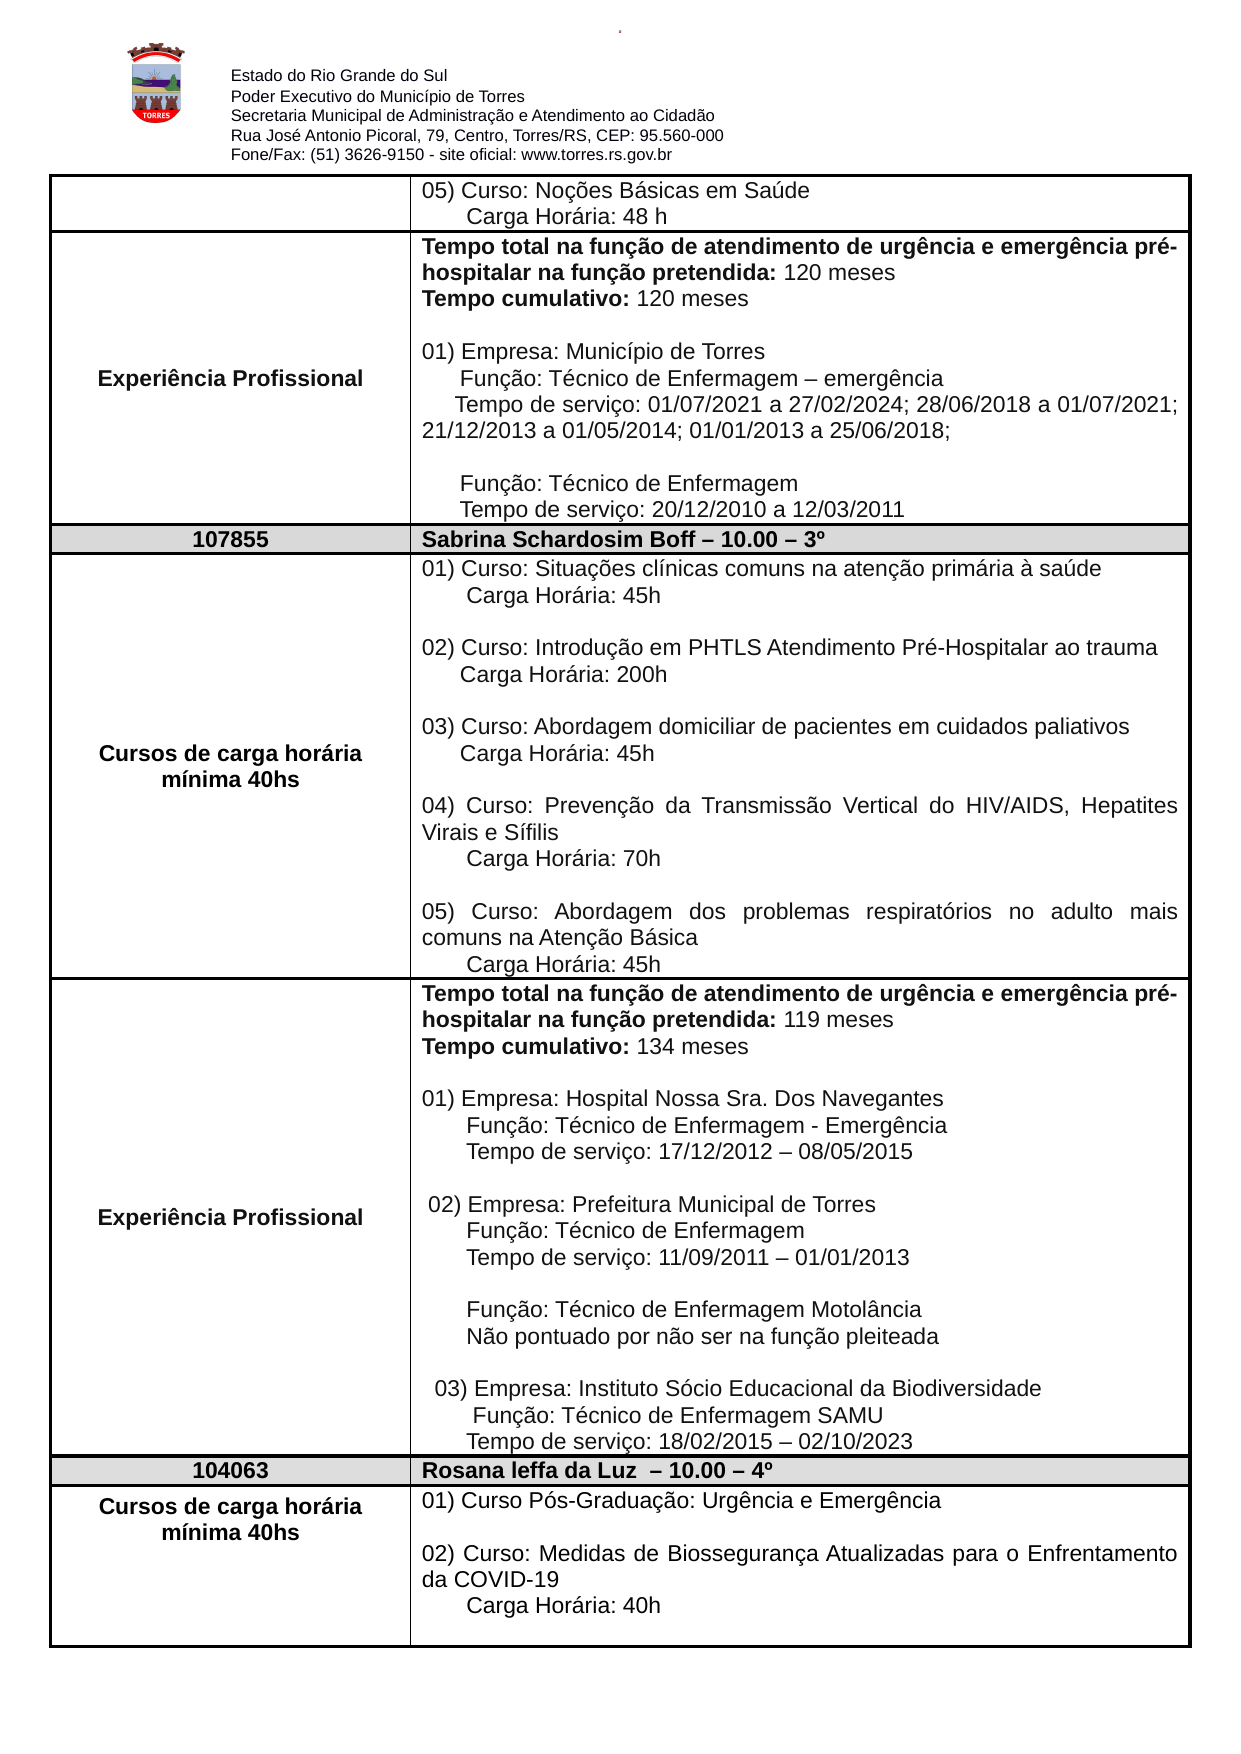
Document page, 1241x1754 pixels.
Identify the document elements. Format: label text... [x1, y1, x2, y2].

table_cell Cursos de carga horária mínima 40hs [52, 555, 410, 977]
table_cell 107855 [52, 526, 410, 552]
table_cell 01) Curso Pós-Graduação: Urgência e Emergência 02) Curso: Medidas de Biossegurança Atualizadas para o Enfrentamento da COVID-19 Carga Horária: 40h [411, 1487, 1188, 1645]
table_cell Experiência Profissional [52, 980, 410, 1454]
table_cell Cursos de carga horária mínima 40hs [52, 1487, 410, 1645]
table_cell Experiência Profissional [52, 233, 410, 523]
table_cell 01) Curso: Situações clínicas comuns na atenção primária à saúde Carga Horária: 45h 02) Curso: Introdução em PHTLS Atendimento Pré-Hospitalar ao trauma Carga Horária: 200h 03) Curso: Abordagem domiciliar de pacientes em cuidados paliativos Carga Horária: 45h 04) Curso: Prevenção da Transmissão Vertical do HIV/AIDS, Hepatites Virais e Sífilis Carga Horária: 70h 05) Curso: Abordagem dos problemas respiratórios no adulto mais comuns na Atenção Básica Carga Horária: 45h [411, 555, 1188, 977]
picture [127, 43, 185, 123]
table_cell Rosana leffa da Luz – 10.00 – 4º [411, 1458, 1188, 1484]
table_cell 104063 [52, 1458, 410, 1484]
table_cell 05) Curso: Noções Básicas em Saúde Carga Horária: 48 h [411, 177, 1188, 229]
table_cell Tempo total na função de atendimento de urgência e emergência pré-hospitalar na função pretendida: 119 meses Tempo cumulativo: 134 meses 01) Empresa: Hospital Nossa Sra. Dos Navegantes Função: Técnico de Enfermagem - Emergência Tempo de serviço: 17/12/2012 – 08/05/2015 02) Empresa: Prefeitura Municipal de Torres Função: Técnico de Enfermagem Tempo de serviço: 11/09/2011 – 01/01/2013 Função: Técnico de Enfermagem Motolância Não pontuado por não ser na função pleiteada 03) Empresa: Instituto Sócio Educacional da Biodiversidade Função: Técnico de Enfermagem SAMU Tempo de serviço: 18/02/2015 – 02/10/2023 [411, 980, 1188, 1454]
table_cell Tempo total na função de atendimento de urgência e emergência pré-hospitalar na função pretendida: 120 meses Tempo cumulativo: 120 meses 01) Empresa: Município de Torres Função: Técnico de Enfermagem – emergência Tempo de serviço: 01/07/2021 a 27/02/2024; 28/06/2018 a 01/07/2021; 21/12/2013 a 01/05/2014; 01/01/2013 a 25/06/2018; Função: Técnico de Enfermagem Tempo de serviço: 20/12/2010 a 12/03/2011 [411, 233, 1188, 523]
table_cell [52, 177, 410, 229]
table_cell Sabrina Schardosim Boff – 10.00 – 3º [411, 526, 1188, 552]
